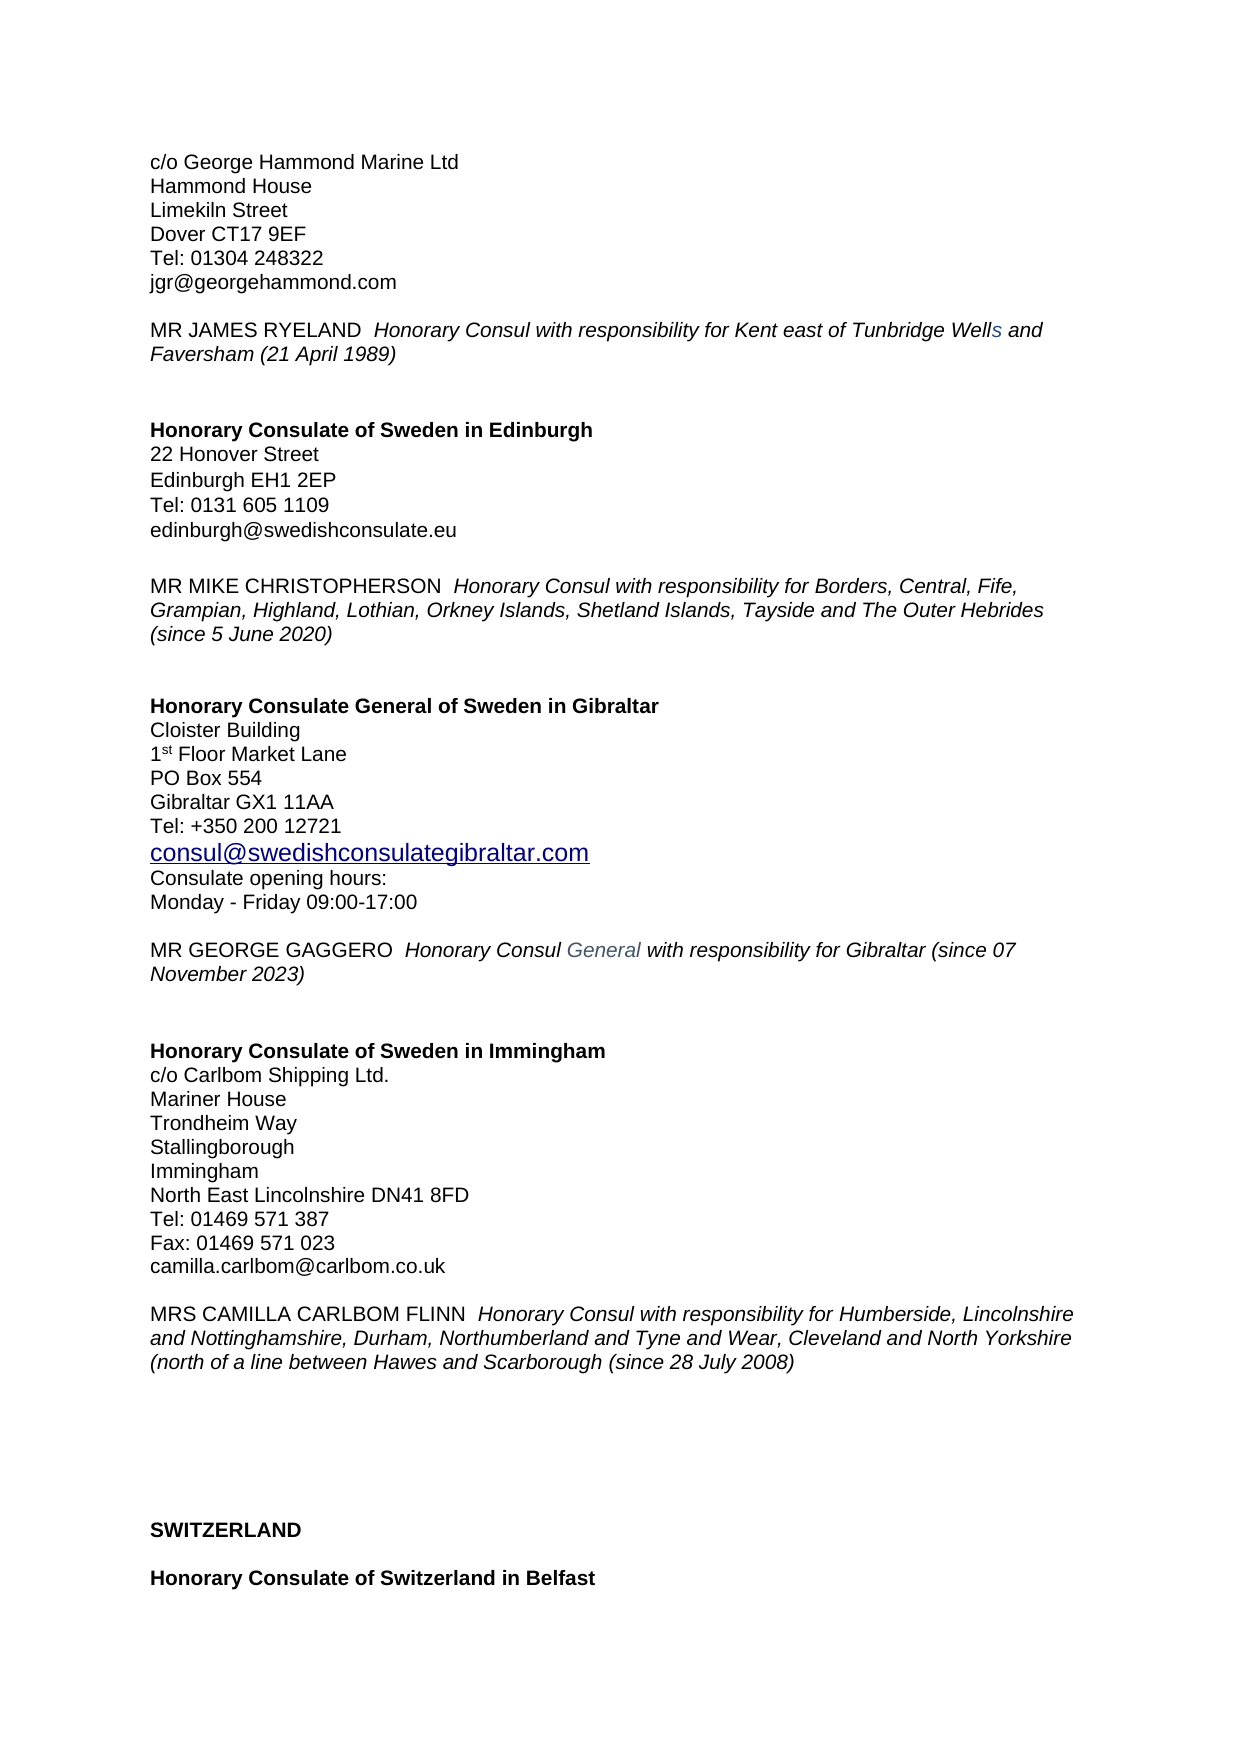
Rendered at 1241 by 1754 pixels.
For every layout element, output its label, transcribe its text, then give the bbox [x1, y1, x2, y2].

text MR GEORGE GAGGERO Honorary Consul General with responsibility for Gibraltar (since 07 November 2023) [150, 938, 1090, 986]
text Trondheim Way [150, 1111, 1090, 1134]
text Honorary Consulate General of Sweden in Gibraltar [150, 694, 1090, 718]
text Gibraltar GX1 11AA [150, 789, 1090, 813]
text North East Lincolnshire DN41 8FD [150, 1182, 1090, 1206]
text edinburgh@swedishconsulate.eu [150, 518, 1090, 542]
text c/o George Hammond Marine Ltd [150, 150, 1090, 174]
text Immingham [150, 1158, 1090, 1182]
text consul@swedishconsulategibraltar.com [150, 837, 1090, 866]
text Tel: 01469 571 387 [150, 1206, 1090, 1230]
text c/o Carlbom Shipping Ltd. [150, 1063, 1090, 1087]
text Edinburgh EH1 2EP [150, 468, 1090, 492]
text Mariner House [150, 1087, 1090, 1111]
text Honorary Consulate of Sweden in Immingham [150, 1039, 1090, 1063]
text Monday - Friday 09:00-17:00 [150, 890, 1090, 914]
text Dover CT17 9EF [150, 222, 1090, 246]
text jgr@georgehammond.com [150, 270, 1090, 294]
text Tel: +350 200 12721 [150, 813, 1090, 837]
text Consulate opening hours: [150, 866, 1090, 890]
text Limekiln Street [150, 198, 1090, 222]
text Tel: 0131 605 1109 [150, 493, 1090, 517]
text Honorary Consulate of Sweden in Edinburgh [150, 418, 1090, 442]
text Fax: 01469 571 023 [150, 1230, 1090, 1254]
text MR JAMES RYELAND Honorary Consul with responsibility for Kent east of Tunbridge Wells and Faversham (21 April 1989) [150, 318, 1090, 366]
text MRS CAMILLA CARLBOM FLINN Honorary Consul with responsibility for Humberside, Lincolnshire and Nottinghamshire, Durham, Northumberland and Tyne and Wear, Cleveland and North Yorkshire (north of a line between Hawes and Scarborough (since 28 July 2008) [150, 1302, 1090, 1374]
text 1st Floor Market Lane [150, 742, 1090, 766]
text Cloister Building [150, 718, 1090, 742]
text PO Box 554 [150, 766, 1090, 789]
text 22 Honover Street [150, 442, 1090, 466]
text Hammond House [150, 174, 1090, 198]
text Stallingborough [150, 1134, 1090, 1158]
text Tel: 01304 248322 [150, 246, 1090, 270]
text MR MIKE CHRISTOPHERSON Honorary Consul with responsibility for Borders, Central, Fife, Grampian, Highland, Lothian, Orkney Islands, Shetland Islands, Tayside and The Outer Hebrides (since 5 June 2020) [150, 574, 1090, 646]
text SWITZERLAND [150, 1518, 1090, 1542]
text camilla.carlbom@carlbom.co.uk [150, 1254, 1090, 1278]
text Honorary Consulate of Switzerland in Belfast [150, 1566, 1090, 1590]
